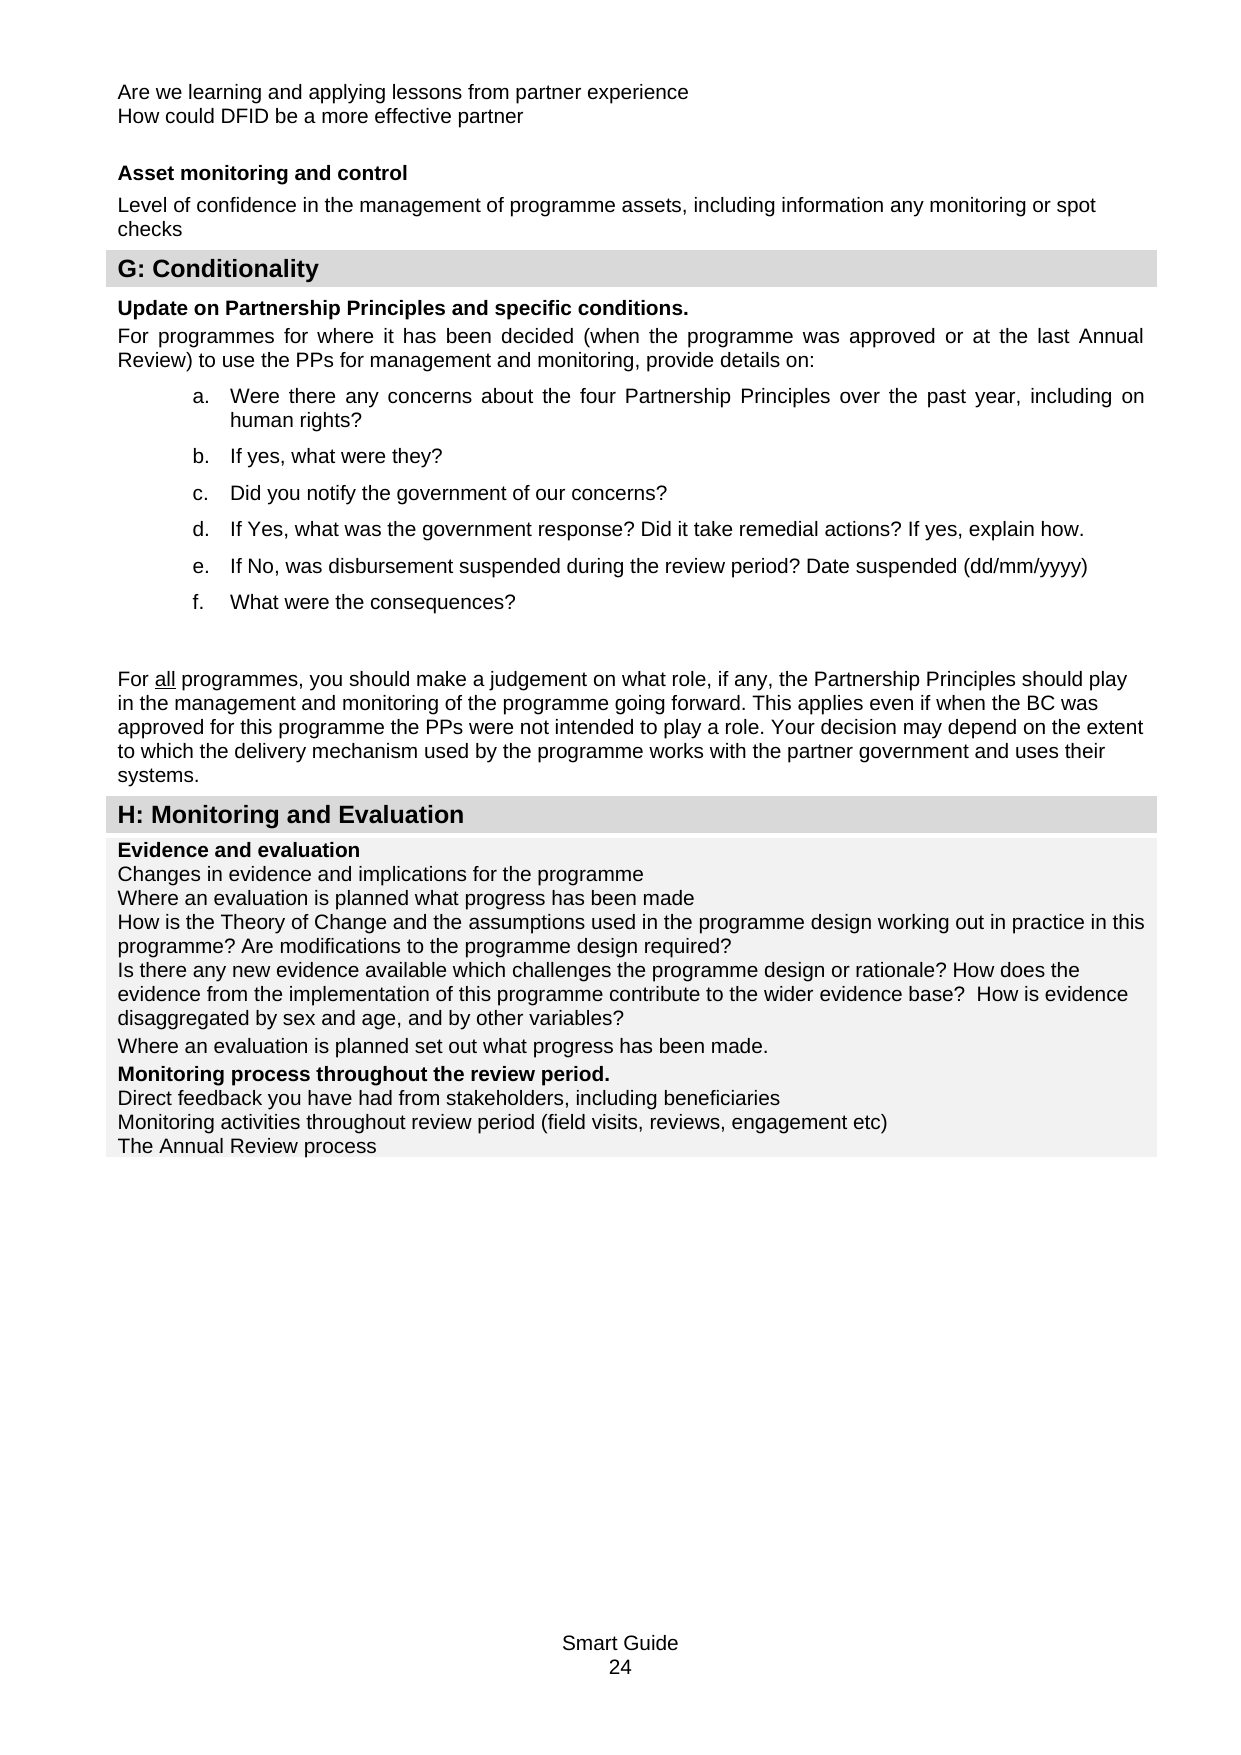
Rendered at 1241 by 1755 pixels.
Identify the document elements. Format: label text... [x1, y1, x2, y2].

table_cell H: Monitoring and Evaluation [106, 796, 1157, 833]
table_cell Asset monitoring and control Level of confidence in the management of programme assets, including information any monitoring or spot checks [106, 156, 1157, 245]
table_cell G: Conditionality [106, 250, 1157, 287]
table_cell Are we learning and applying lessons from partner experience How could DFID be a more effective partner [106, 80, 1157, 152]
table_cell Evidence and evaluation Changes in evidence and implications for the programme Where an evaluation is planned what progress has been made How is the Theory of Change and the assumptions used in the programme design working out in practice in this programme? Are modifications to the programme design required? Is there any new evidence available which challenges the programme design or rationale? How does the evidence from the implementation of this programme contribute to the wider evidence base? How is evidence disaggregated by sex and age, and by other variables? Where an evaluation is planned set out what progress has been made. Monitoring process throughout the review period. Direct feedback you have had from stakeholders, including beneficiaries Monitoring activities throughout review period (field visits, reviews, engagement etc) The Annual Review process [106, 838, 1157, 1157]
table_cell Update on Partnership Principles and specific conditions. For programmes for where it has been decided (when the programme was approved or at the last Annual Review) to use the PPs for management and monitoring, provide details on: Were there any concerns about the four Partnership Principles over the past year, including on human rights? If yes, what were they? Did you notify the government of our concerns? If Yes, what was the government response? Did it take remedial actions? If yes, explain how. If No, was disbursement suspended during the review period? Date suspended (dd/mm/yyyy) What were the consequences? For all programmes, you should make a judgement on what role, if any, the Partnership Principles should play in the management and monitoring of the programme going forward. This applies even if when the BC was approved for this programme the PPs were not intended to play a role. Your decision may depend on the extent to which the delivery mechanism used by the programme works with the partner government and uses their systems. [106, 291, 1157, 791]
